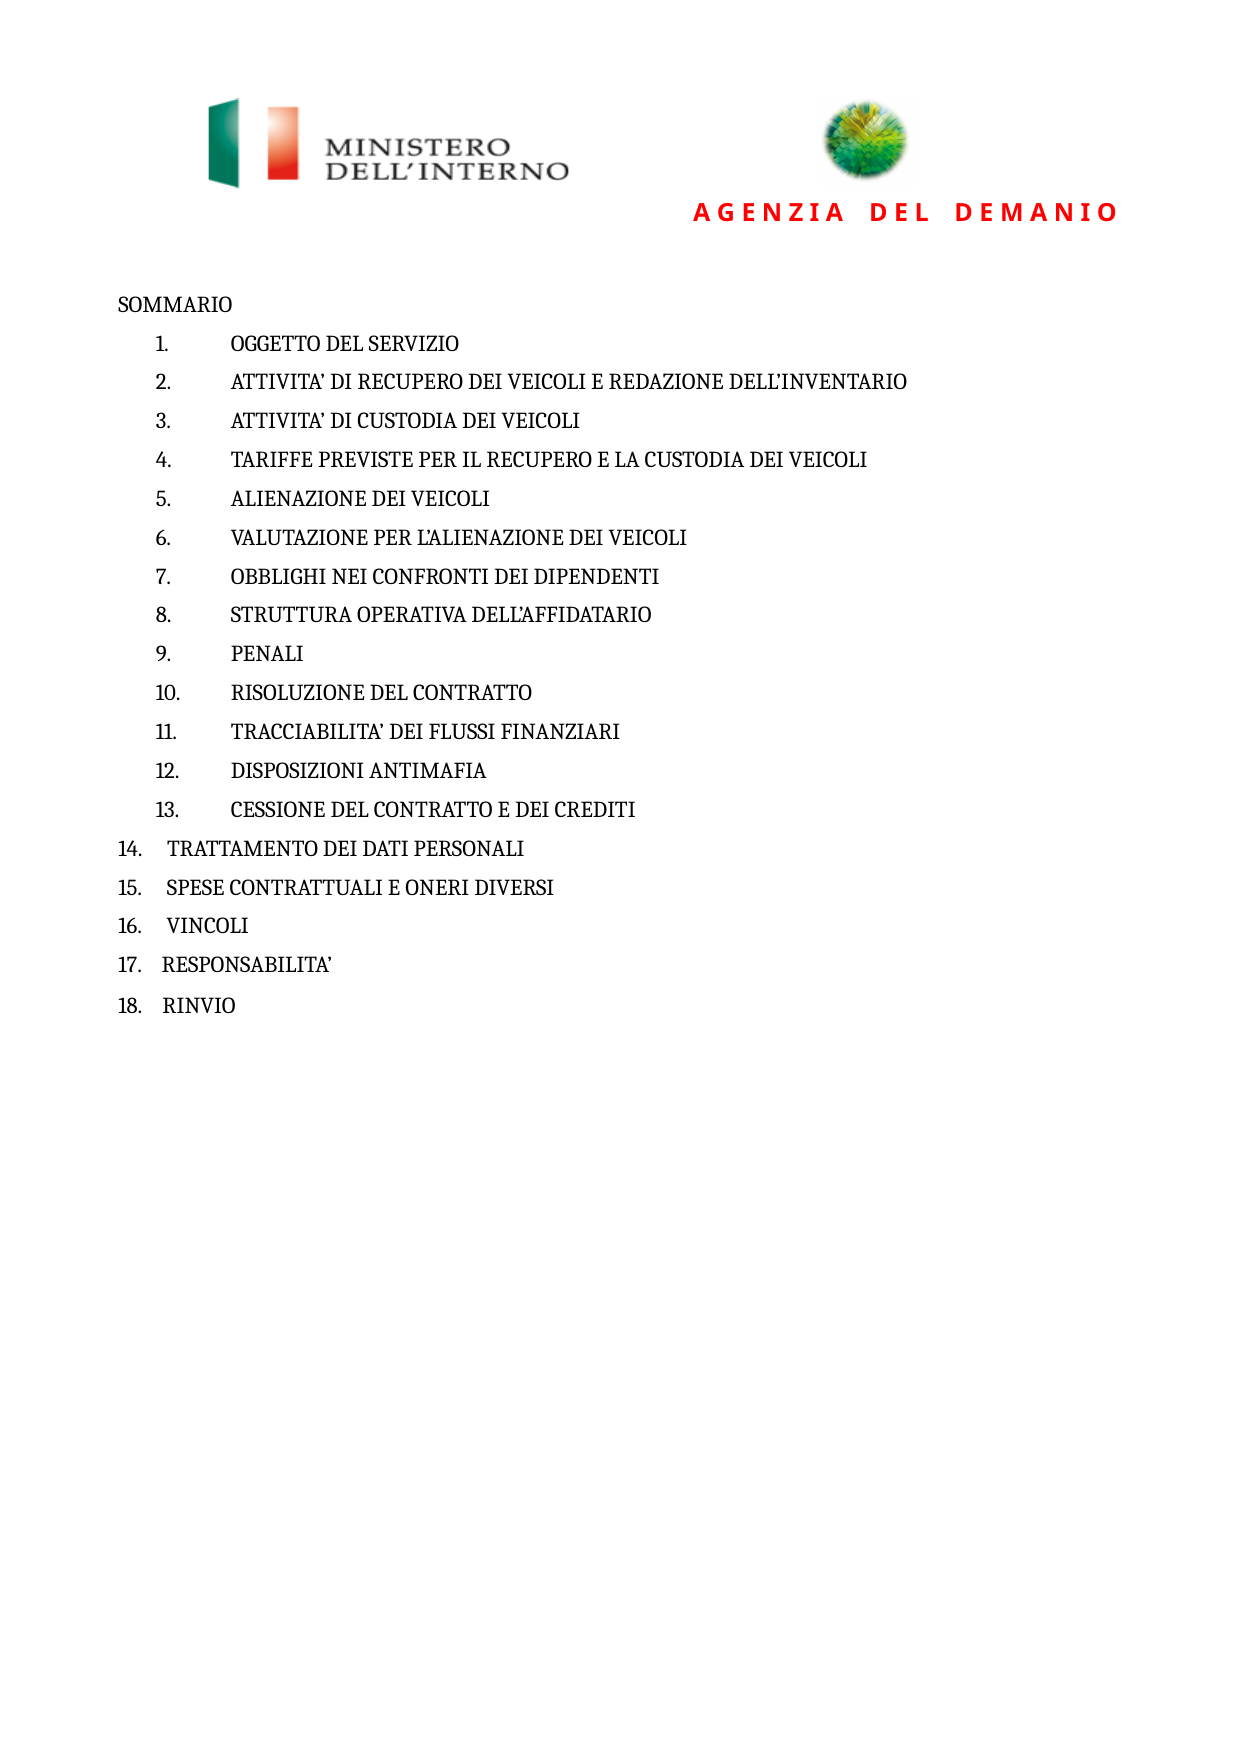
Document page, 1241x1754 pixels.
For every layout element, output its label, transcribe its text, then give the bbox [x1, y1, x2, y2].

list TARIFFE PREVISTE PER IL RECUPERO E LA CUSTODIA DEI VEICOLI [156, 447, 1122, 473]
subtitle 14. TRATTAMENTO DEI DATI PERSONALI [118, 835, 1122, 862]
list OBBLIGHI NEI CONFRONTI DEI DIPENDENTI [156, 563, 1122, 590]
list TRACCIABILITA’ DEI FLUSSI FINANZIARI [156, 719, 1122, 745]
list DISPOSIZIONI ANTIMAFIA [156, 758, 1122, 784]
list CESSIONE DEL CONTRATTO E DEI CREDITI [156, 797, 1122, 823]
list RISOLUZIONE DEL CONTRATTO [156, 680, 1122, 706]
list PENALI [156, 641, 1122, 667]
subtitle 16. VINCOLI [118, 913, 1122, 939]
list ATTIVITA’ DI CUSTODIA DEI VEICOLI [156, 408, 1122, 434]
subtitle SOMMARIO [118, 291, 1122, 318]
list ALIENAZIONE DEI VEICOLI [156, 486, 1122, 512]
list STRUTTURA OPERATIVA DELL’AFFIDATARIO [156, 602, 1122, 629]
list VALUTAZIONE PER L’ALIENAZIONE DEI VEICOLI [156, 524, 1122, 551]
subtitle 17. RESPONSABILITA’ [118, 952, 1122, 978]
list ATTIVITA’ DI RECUPERO DEI VEICOLI E REDAZIONE DELL’INVENTARIO [156, 369, 1122, 396]
subtitle 18. RINVIO [118, 991, 1122, 1019]
subtitle 15. SPESE CONTRATTUALI E ONERI DIVERSI [118, 874, 1122, 901]
list OGGETTO DEL SERVIZIO [156, 330, 1122, 357]
